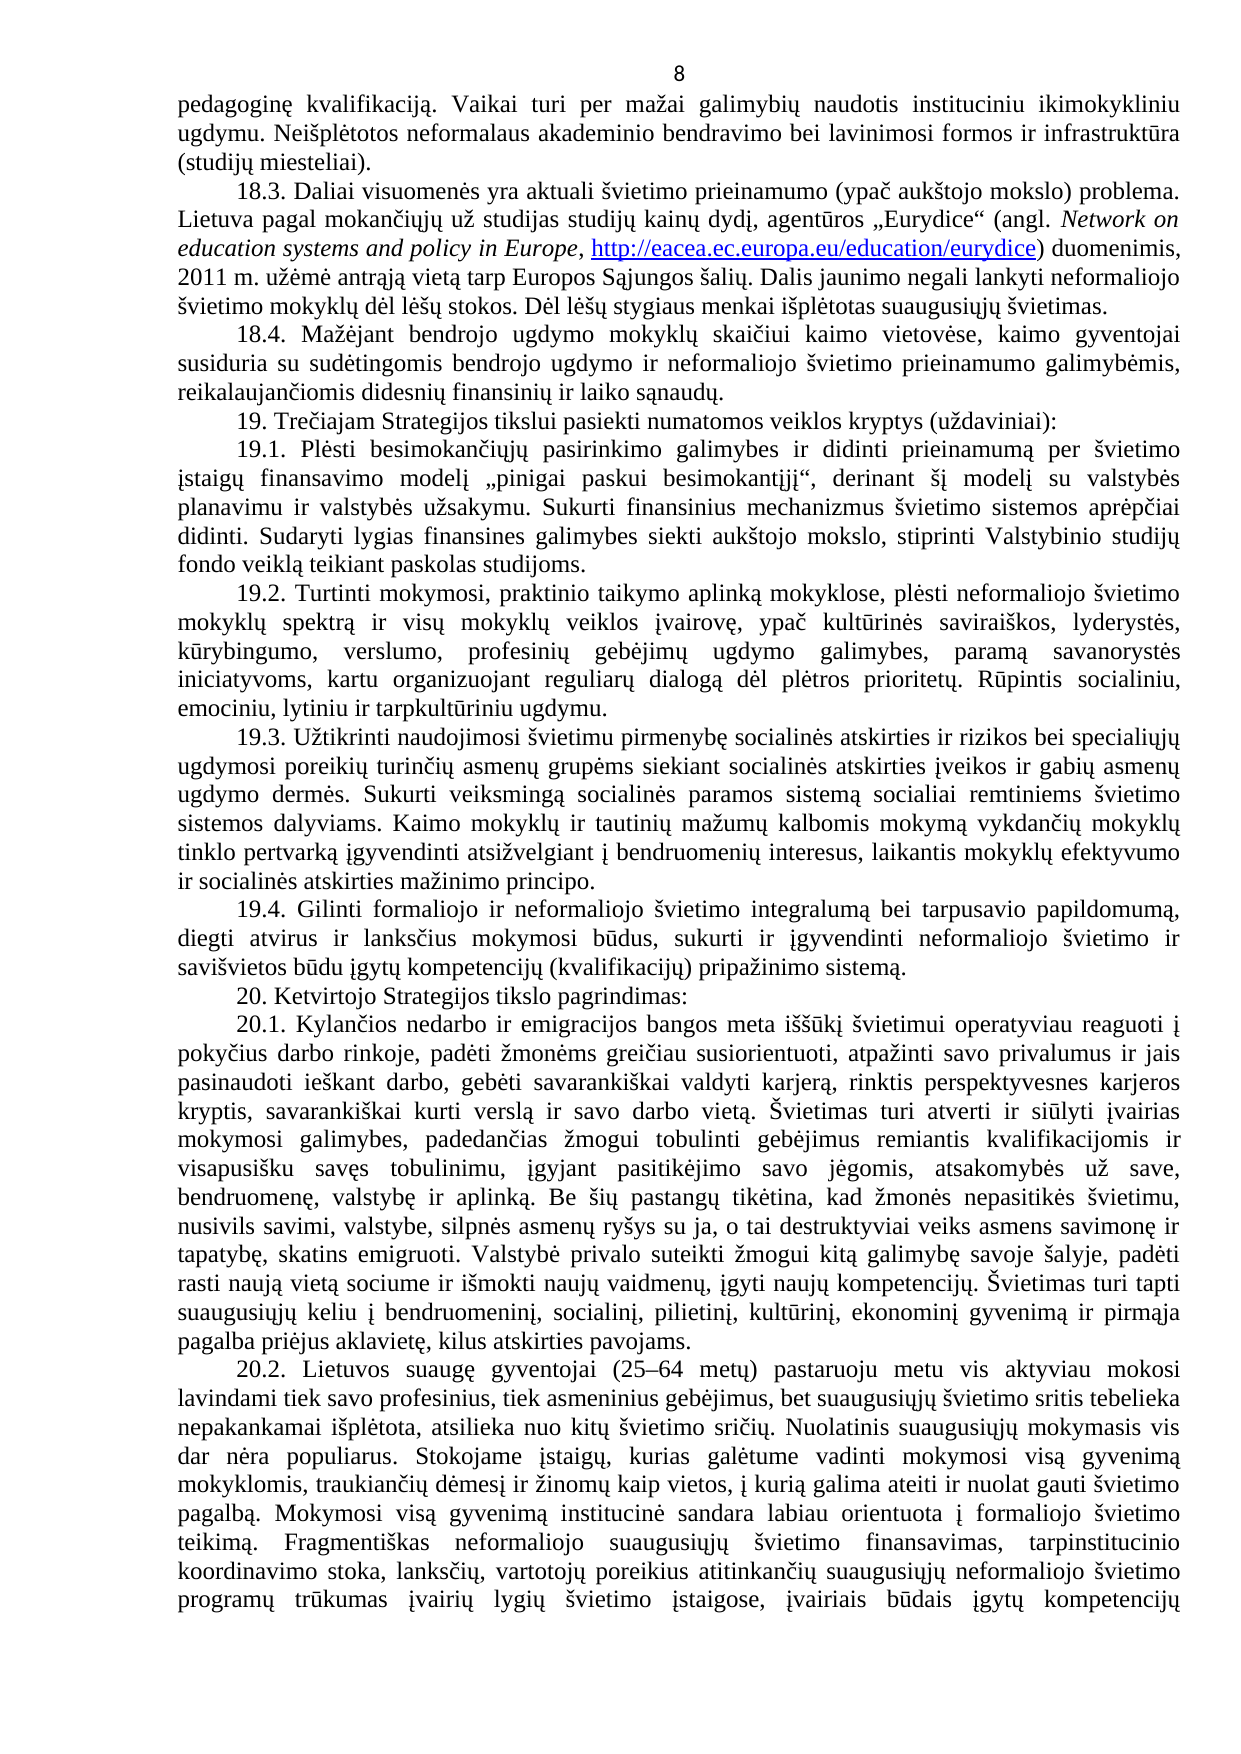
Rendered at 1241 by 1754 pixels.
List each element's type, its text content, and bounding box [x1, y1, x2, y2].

text 20.2. Lietuvos suaugę gyventojai (25–64 metų) pastaruoju metu vis aktyviau mokosi lavindami tiek savo profesinius, tiek asmeninius gebėjimus, bet suaugusiųjų švietimo sritis tebelieka nepakankamai išplėtota, atsilieka nuo kitų švietimo sričių. Nuolatinis suaugusiųjų mokymasis vis dar nėra populiarus. Stokojame įstaigų, kurias galėtume vadinti mokymosi visą gyvenimą mokyklomis, traukiančių dėmesį ir žinomų kaip vietos, į kurią galima ateiti ir nuolat gauti švietimo pagalbą. Mokymosi visą gyvenimą institucinė sandara labiau orientuota į formaliojo švietimo teikimą. Fragmentiškas neformaliojo suaugusiųjų švietimo finansavimas, tarpinstitucinio koordinavimo stoka, lanksčių, vartotojų poreikius atitinkančių suaugusiųjų neformaliojo švietimo programų trūkumas įvairių lygių švietimo įstaigose, įvairiais būdais įgytų kompetencijų [177, 1354, 1181, 1613]
text pedagoginę kvalifikaciją. Vaikai turi per mažai galimybių naudotis instituciniu ikimokykliniu ugdymu. Neišplėtotos neformalaus akademinio bendravimo bei lavinimosi formos ir infrastruktūra (studijų miesteliai). [177, 89, 1181, 176]
text 19.1. Plėsti besimokančiųjų pasirinkimo galimybes ir didinti prieinamumą per švietimo įstaigų finansavimo modelį „pinigai paskui besimokantįjį“, derinant šį modelį su valstybės planavimu ir valstybės užsakymu. Sukurti finansinius mechanizmus švietimo sistemos aprėpčiai didinti. Sudaryti lygias finansines galimybes siekti aukštojo mokslo, stiprinti Valstybinio studijų fondo veiklą teikiant paskolas studijoms. [177, 434, 1181, 578]
text 19. Trečiajam Strategijos tikslui pasiekti numatomos veiklos kryptys (uždaviniai): [177, 406, 1181, 434]
text 20.1. Kylančios nedarbo ir emigracijos bangos meta iššūkį švietimui operatyviau reaguoti į pokyčius darbo rinkoje, padėti žmonėms greičiau susiorientuoti, atpažinti savo privalumus ir jais pasinaudoti ieškant darbo, gebėti savarankiškai valdyti karjerą, rinktis perspektyvesnes karjeros kryptis, savarankiškai kurti verslą ir savo darbo vietą. Švietimas turi atverti ir siūlyti įvairias mokymosi galimybes, padedančias žmogui tobulinti gebėjimus remiantis kvalifikacijomis ir visapusišku savęs tobulinimu, įgyjant pasitikėjimo savo jėgomis, atsakomybės už save, bendruomenę, valstybę ir aplinką. Be šių pastangų tikėtina, kad žmonės nepasitikės švietimu, nusivils savimi, valstybe, silpnės asmenų ryšys su ja, o tai destruktyviai veiks asmens savimonę ir tapatybę, skatins emigruoti. Valstybė privalo suteikti žmogui kitą galimybę savoje šalyje, padėti rasti naują vietą sociume ir išmokti naujų vaidmenų, įgyti naujų kompetencijų. Švietimas turi tapti suaugusiųjų keliu į bendruomeninį, socialinį, pilietinį, kultūrinį, ekonominį gyvenimą ir pirmąja pagalba priėjus aklavietę, kilus atskirties pavojams. [177, 1009, 1181, 1354]
text 18.3. Daliai visuomenės yra aktuali švietimo prieinamumo (ypač aukštojo mokslo) problema. Lietuva pagal mokančiųjų už studijas studijų kainų dydį, agentūros „Eurydice“ (angl. Network on education systems and policy in Europe, http://eacea.ec.europa.eu/education/eurydice) duomenimis, 2011 m. užėmė antrąją vietą tarp Europos Sąjungos šalių. Dalis jaunimo negali lankyti neformaliojo švietimo mokyklų dėl lėšų stokos. Dėl lėšų stygiaus menkai išplėtotas suaugusiųjų švietimas. [177, 176, 1181, 319]
text 19.3. Užtikrinti naudojimosi švietimu pirmenybę socialinės atskirties ir rizikos bei specialiųjų ugdymosi poreikių turinčių asmenų grupėms siekiant socialinės atskirties įveikos ir gabių asmenų ugdymo dermės. Sukurti veiksmingą socialinės paramos sistemą socialiai remtiniems švietimo sistemos dalyviams. Kaimo mokyklų ir tautinių mažumų kalbomis mokymą vykdančių mokyklų tinklo pertvarką įgyvendinti atsižvelgiant į bendruomenių interesus, laikantis mokyklų efektyvumo ir socialinės atskirties mažinimo principo. [177, 722, 1181, 894]
text 18.4. Mažėjant bendrojo ugdymo mokyklų skaičiui kaimo vietovėse, kaimo gyventojai susiduria su sudėtingomis bendrojo ugdymo ir neformaliojo švietimo prieinamumo galimybėmis, reikalaujančiomis didesnių finansinių ir laiko sąnaudų. [177, 319, 1181, 406]
text 19.2. Turtinti mokymosi, praktinio taikymo aplinką mokyklose, plėsti neformaliojo švietimo mokyklų spektrą ir visų mokyklų veiklos įvairovę, ypač kultūrinės saviraiškos, lyderystės, kūrybingumo, verslumo, profesinių gebėjimų ugdymo galimybes, paramą savanorystės iniciatyvoms, kartu organizuojant reguliarų dialogą dėl plėtros prioritetų. Rūpintis socialiniu, emociniu, lytiniu ir tarpkultūriniu ugdymu. [177, 578, 1181, 722]
text 19.4. Gilinti formaliojo ir neformaliojo švietimo integralumą bei tarpusavio papildomumą, diegti atvirus ir lanksčius mokymosi būdus, sukurti ir įgyvendinti neformaliojo švietimo ir savišvietos būdu įgytų kompetencijų (kvalifikacijų) pripažinimo sistemą. [177, 894, 1181, 981]
text 20. Ketvirtojo Strategijos tikslo pagrindimas: [177, 981, 1181, 1009]
